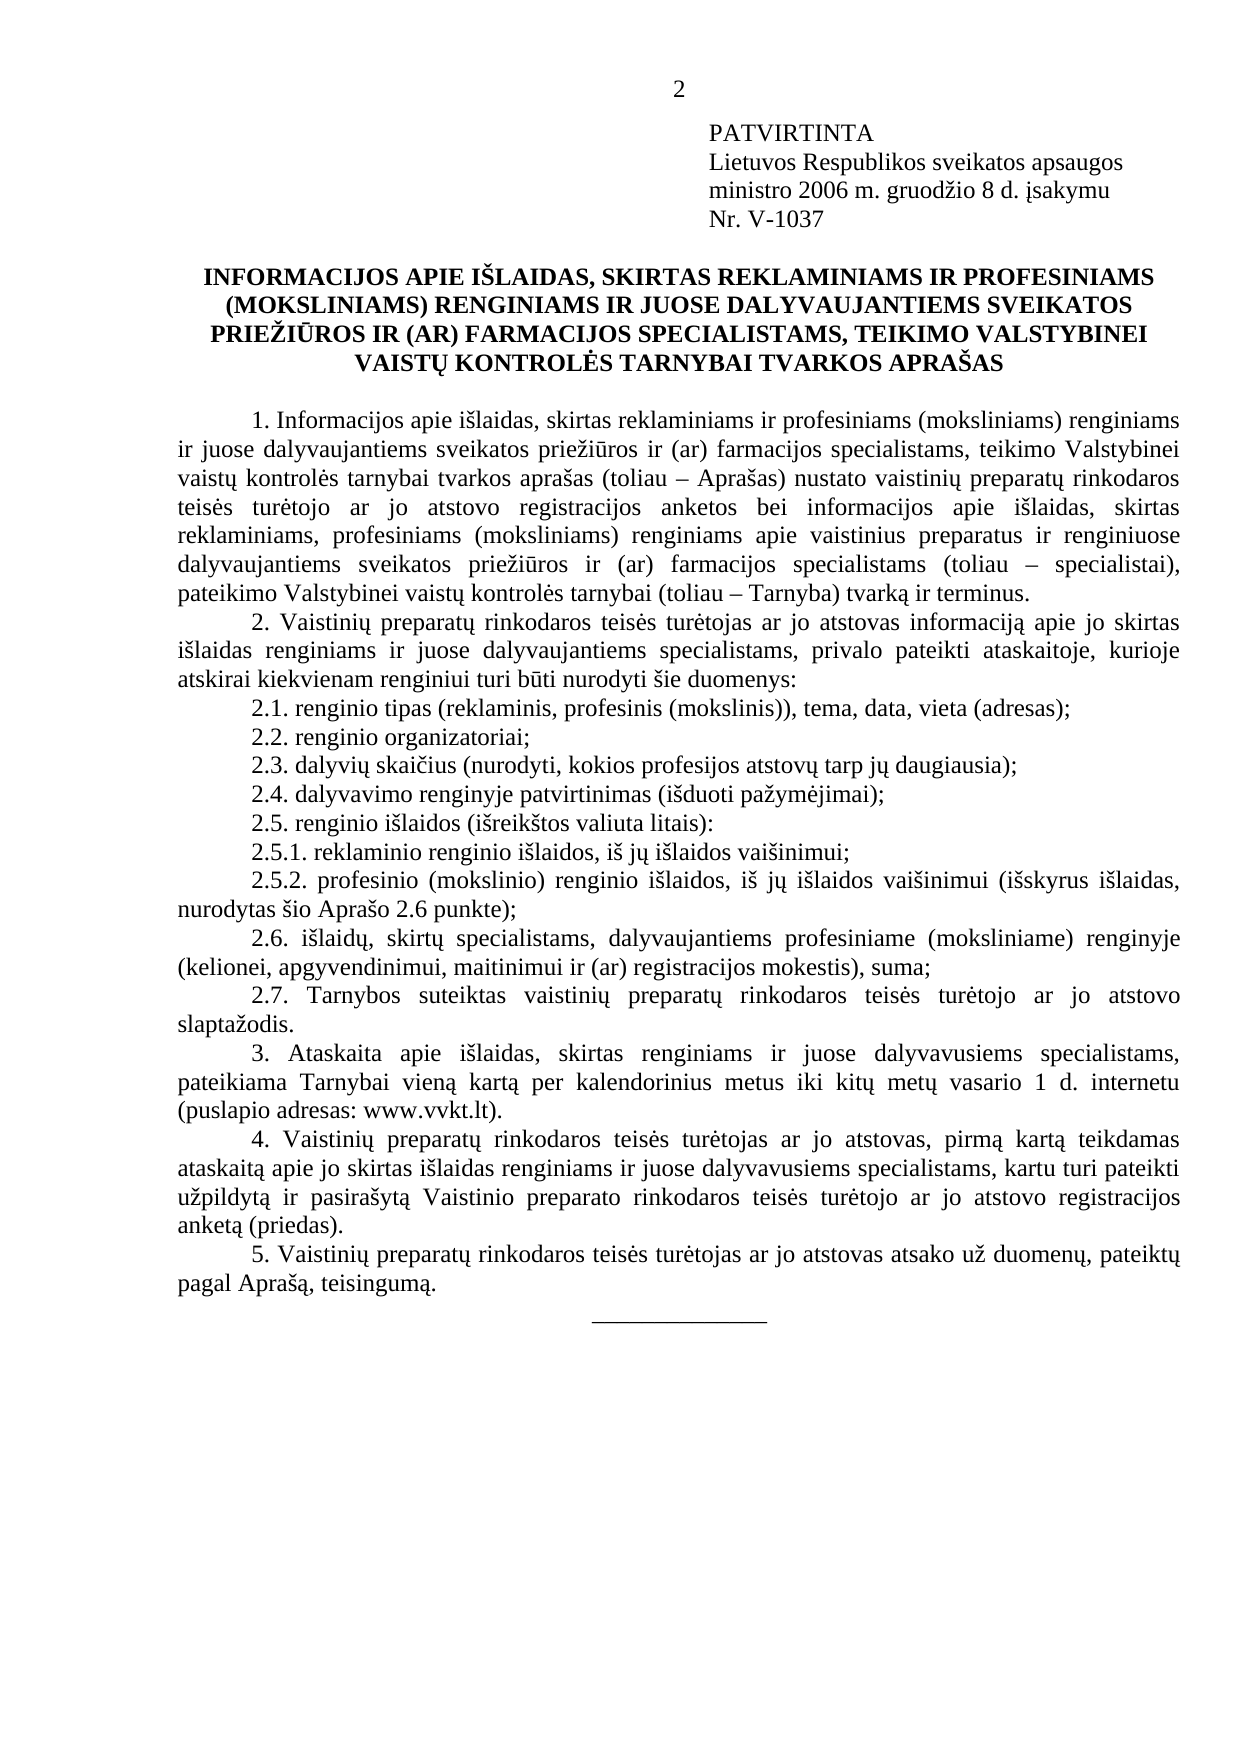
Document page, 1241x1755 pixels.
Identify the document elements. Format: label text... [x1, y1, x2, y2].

text 3. Ataskaita apie išlaidas, skirtas renginiams ir juose dalyvavusiems specialistams, pateikiama Tarnybai vieną kartą per kalendorinius metus iki kitų metų vasario 1 d. internetu (puslapio adresas: www.vvkt.lt). [177, 1038, 1181, 1124]
text 2. Vaistinių preparatų rinkodaros teisės turėtojas ar jo atstovas informaciją apie jo skirtas išlaidas renginiams ir juose dalyvaujantiems specialistams, privalo pateikti ataskaitoje, kurioje atskirai kiekvienam renginiui turi būti nurodyti šie duomenys: [177, 607, 1181, 693]
text 2.6. išlaidų, skirtų specialistams, dalyvaujantiems profesiniame (moksliniame) renginyje (kelionei, apgyvendinimui, maitinimui ir (ar) registracijos mokestis), suma; [177, 923, 1181, 981]
text 2.2. renginio organizatoriai; [177, 722, 1181, 751]
text 2.1. renginio tipas (reklaminis, profesinis (mokslinis)), tema, data, vieta (adresas); [177, 693, 1181, 722]
text 2.3. dalyvių skaičius (nurodyti, kokios profesijos atstovų tarp jų daugiausia); [177, 751, 1181, 779]
text 2.7. Tarnybos suteiktas vaistinių preparatų rinkodaros teisės turėtojo ar jo atstovo slaptažodis. [177, 981, 1181, 1038]
text Lietuvos Respublikos sveikatos apsaugos [177, 147, 1181, 176]
text 2.4. dalyvavimo renginyje patvirtinimas (išduoti pažymėjimai); [177, 779, 1181, 808]
text 2.5.2. profesinio (mokslinio) renginio išlaidos, iš jų išlaidos vaišinimui (išskyrus išlaidas, nurodytas šio Aprašo 2.6 punkte); [177, 866, 1181, 923]
text Nr. V-1037 [177, 204, 1181, 233]
text 2.5. renginio išlaidos (išreikštos valiuta litais): [177, 808, 1181, 837]
text 4. Vaistinių preparatų rinkodaros teisės turėtojas ar jo atstovas, pirmą kartą teikdamas ataskaitą apie jo skirtas išlaidas renginiams ir juose dalyvavusiems specialistams, kartu turi pateikti užpildytą ir pasirašytą Vaistinio preparato rinkodaros teisės turėtojo ar jo atstovo registracijos anketą (priedas). [177, 1124, 1181, 1239]
text 1. Informacijos apie išlaidas, skirtas reklaminiams ir profesiniams (moksliniams) renginiams ir juose dalyvaujantiems sveikatos priežiūros ir (ar) farmacijos specialistams, teikimo Valstybinei vaistų kontrolės tarnybai tvarkos aprašas (toliau – Aprašas) nustato vaistinių preparatų rinkodaros teisės turėtojo ar jo atstovo registracijos anketos bei informacijos apie išlaidas, skirtas reklaminiams, profesiniams (moksliniams) renginiams apie vaistinius preparatus ir renginiuose dalyvaujantiems sveikatos priežiūros ir (ar) farmacijos specialistams (toliau – specialistai), pateikimo Valstybinei vaistų kontrolės tarnybai (toliau – Tarnyba) tvarką ir terminus. [177, 406, 1181, 607]
text 5. Vaistinių preparatų rinkodaros teisės turėtojas ar jo atstovas atsako už duomenų, pateiktų pagal Aprašą, teisingumą. [177, 1239, 1181, 1297]
text INFORMACIJOS APIE IŠLAIDAS, SKIRTAS REKLAMINIAMS IR PROFESINIAMS (MOKSLINIAMS) RENGINIAMS IR JUOSE DALYVAUJANTIEMS SVEIKATOS PRIEŽIŪROS IR (AR) FARMACIJOS SPECIALISTAMS, TEIKIMO VALSTYBINEI VAISTŲ KONTROLĖS TARNYBAI TVARKOS APRAŠAS [177, 262, 1181, 377]
text 2.5.1. reklaminio renginio išlaidos, iš jų išlaidos vaišinimui; [177, 837, 1181, 866]
text PATVIRTINTA [709, 118, 1181, 147]
text ______________ [177, 1297, 1181, 1326]
text ministro 2006 m. gruodžio 8 d. įsakymu [177, 176, 1181, 204]
